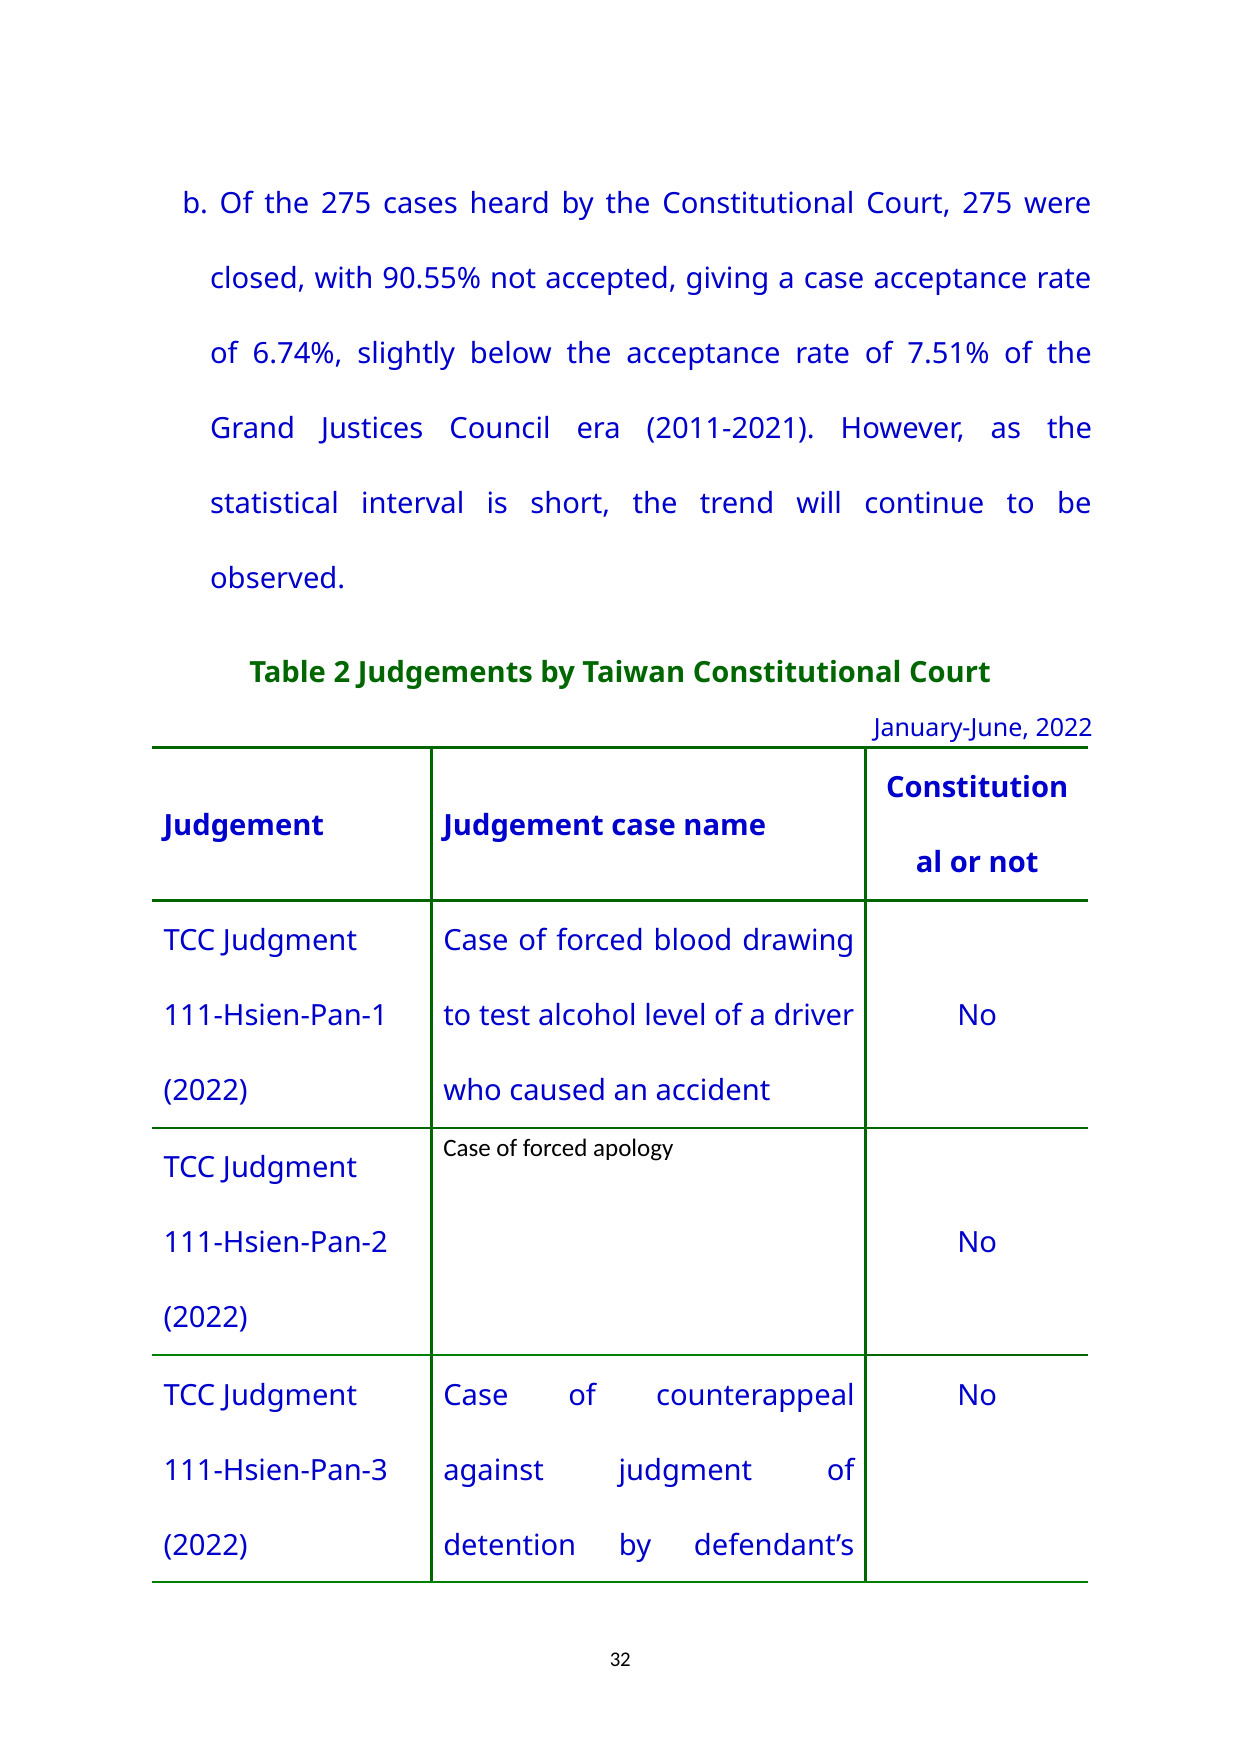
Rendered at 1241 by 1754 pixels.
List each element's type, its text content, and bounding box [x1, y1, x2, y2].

table_cell TCC Judgment 111-Hsien-Pan-3 (2022) [152, 1356, 430, 1581]
table_cell Case of forced apology [433, 1129, 864, 1354]
text Table 2 Judgements by Taiwan Constitutional Court [148, 633, 1092, 708]
table_cell Case of counterappeal against judgment of detention by defendant’s [433, 1356, 864, 1581]
table_cell No [867, 1129, 1088, 1354]
table_cell TCC Judgment 111-Hsien-Pan-2 (2022) [152, 1129, 430, 1354]
table_header Judgement case name [433, 749, 864, 899]
table_header Constitutional or not [867, 749, 1088, 899]
table_header Judgement [152, 749, 430, 899]
table_cell Case of forced blood drawing to test alcohol level of a driver who caused an accident [433, 902, 864, 1127]
table_cell No [867, 1356, 1088, 1581]
table_cell No [867, 902, 1088, 1127]
table_cell TCC Judgment 111-Hsien-Pan-1 (2022) [152, 902, 430, 1127]
text b. Of the 275 cases heard by the Constitutional Court, 275 were closed, with 90.55% not accepted, giving a case acceptance rate of 6.74%, slightly below the acceptance rate of 7.51% of the Grand Justices Council era (2011-2021). However, as the statistical interval is short, the trend will continue to be observed. [182, 164, 1092, 614]
text January-June, 2022 [148, 708, 1092, 746]
